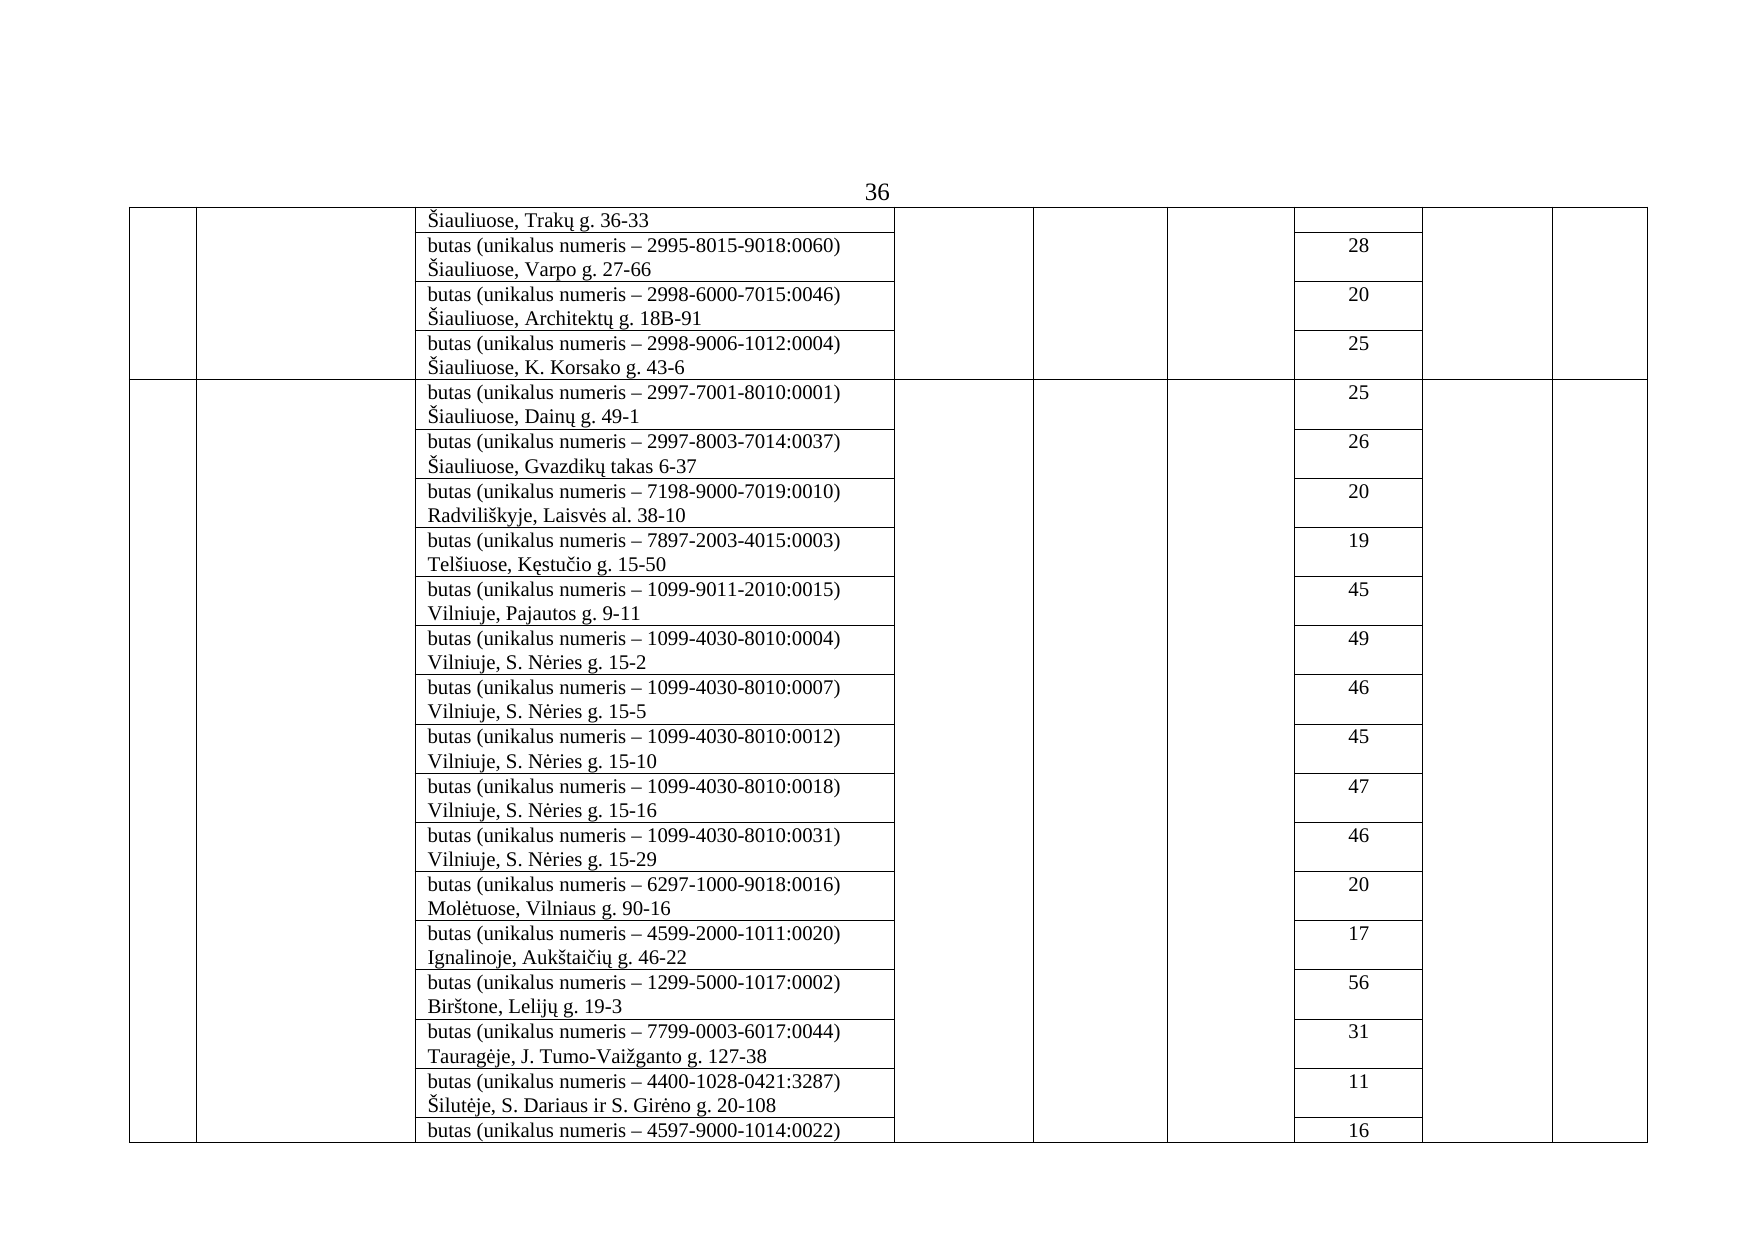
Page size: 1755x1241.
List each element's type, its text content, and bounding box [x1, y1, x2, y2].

table_cell [1423, 380, 1552, 1142]
table_cell butas (unikalus numeris – 1099-4030-8010:0007) Vilniuje, S. Nėries g. 15-5 [416, 675, 894, 723]
table_cell [1553, 380, 1647, 1142]
table_cell [130, 380, 196, 1142]
table_cell [130, 208, 196, 379]
table_cell 45 [1295, 725, 1422, 773]
table_cell 56 [1295, 970, 1422, 1018]
table_cell butas (unikalus numeris – 1099-4030-8010:0031) Vilniuje, S. Nėries g. 15-29 [416, 823, 894, 871]
table_cell [197, 208, 415, 379]
table_cell [1168, 208, 1294, 379]
table_cell butas (unikalus numeris – 2997-8003-7014:0037) Šiauliuose, Gvazdikų takas 6-37 [416, 430, 894, 478]
table_cell 28 [1295, 233, 1422, 281]
table_cell [197, 380, 415, 1142]
table_cell butas (unikalus numeris – 7198-9000-7019:0010) Radviliškyje, Laisvės al. 38-10 [416, 479, 894, 527]
table_cell butas (unikalus numeris – 1099-4030-8010:0004) Vilniuje, S. Nėries g. 15-2 [416, 626, 894, 674]
table_cell butas (unikalus numeris – 4597-9000-1014:0022) [416, 1118, 894, 1142]
table_cell 19 [1295, 528, 1422, 576]
table_cell 20 [1295, 479, 1422, 527]
table_cell 47 [1295, 774, 1422, 822]
table_cell [895, 380, 1033, 1142]
table_cell butas (unikalus numeris – 2998-9006-1012:0004) Šiauliuose, K. Korsako g. 43-6 [416, 331, 894, 379]
table_cell butas (unikalus numeris – 1299-5000-1017:0002) Birštone, Lelijų g. 19-3 [416, 970, 894, 1018]
table_cell butas (unikalus numeris – 4599-2000-1011:0020) Ignalinoje, Aukštaičių g. 46-22 [416, 921, 894, 969]
table_cell [1034, 380, 1167, 1142]
table_cell 11 [1295, 1069, 1422, 1117]
table_cell Šiauliuose, Trakų g. 36-33 [416, 208, 894, 232]
table_cell butas (unikalus numeris – 2995-8015-9018:0060) Šiauliuose, Varpo g. 27-66 [416, 233, 894, 281]
table_cell butas (unikalus numeris – 6297-1000-9018:0016) Molėtuose, Vilniaus g. 90-16 [416, 872, 894, 920]
table_cell butas (unikalus numeris – 1099-9011-2010:0015) Vilniuje, Pajautos g. 9-11 [416, 577, 894, 625]
table_cell butas (unikalus numeris – 1099-4030-8010:0018) Vilniuje, S. Nėries g. 15-16 [416, 774, 894, 822]
table_cell 25 [1295, 331, 1422, 379]
table_cell butas (unikalus numeris – 1099-4030-8010:0012) Vilniuje, S. Nėries g. 15-10 [416, 725, 894, 773]
table_cell 17 [1295, 921, 1422, 969]
table_cell 20 [1295, 872, 1422, 920]
table_cell [1553, 208, 1647, 379]
table_cell butas (unikalus numeris – 7897-2003-4015:0003) Telšiuose, Kęstučio g. 15-50 [416, 528, 894, 576]
table_cell 49 [1295, 626, 1422, 674]
table_cell 25 [1295, 380, 1422, 428]
table_cell 46 [1295, 675, 1422, 723]
table_cell [895, 208, 1033, 379]
table_cell [1168, 380, 1294, 1142]
table_cell [1295, 208, 1422, 232]
table_cell 31 [1295, 1020, 1422, 1068]
table_cell 26 [1295, 430, 1422, 478]
table_cell butas (unikalus numeris – 2997-7001-8010:0001) Šiauliuose, Dainų g. 49-1 [416, 380, 894, 428]
table_cell 45 [1295, 577, 1422, 625]
table_cell [1034, 208, 1167, 379]
table_cell butas (unikalus numeris – 2998-6000-7015:0046) Šiauliuose, Architektų g. 18B-91 [416, 282, 894, 330]
table_cell butas (unikalus numeris – 4400-1028-0421:3287) Šilutėje, S. Dariaus ir S. Girėno g. 20-108 [416, 1069, 894, 1117]
table_cell butas (unikalus numeris – 7799-0003-6017:0044) Tauragėje, J. Tumo-Vaižganto g. 127-38 [416, 1020, 894, 1068]
table_cell 20 [1295, 282, 1422, 330]
table_cell 16 [1295, 1118, 1422, 1142]
table_cell 46 [1295, 823, 1422, 871]
table_cell [1423, 208, 1552, 379]
